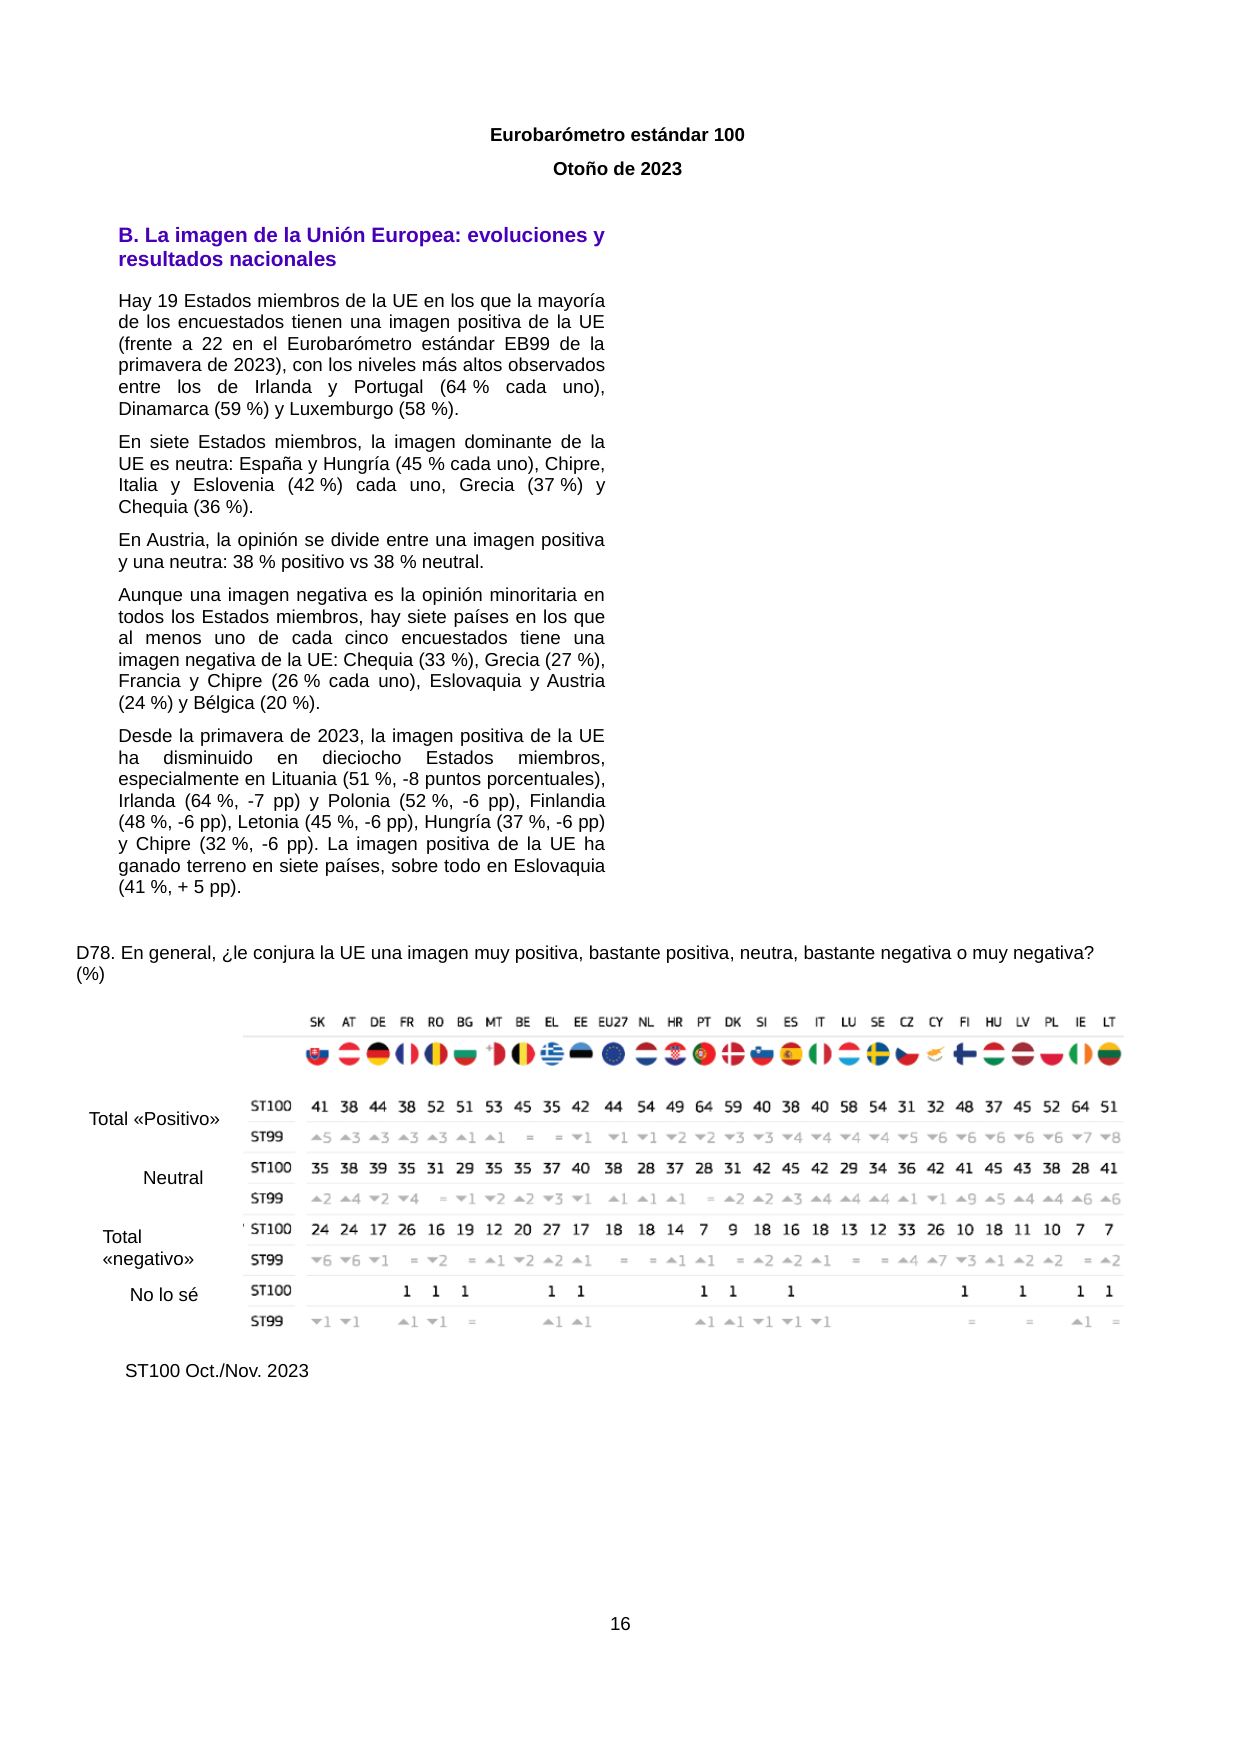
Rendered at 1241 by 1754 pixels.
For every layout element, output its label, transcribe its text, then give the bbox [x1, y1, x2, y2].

text En siete Estados miembros, la imagen dominante de la UE es neutra: España y Hungría (45 % cada uno), Chipre, Italia y Eslovenia (42 %) cada uno, Grecia (37 %) y Chequia (36 %). [118, 431, 605, 517]
text Desde la primavera de 2023, la imagen positiva de la UE ha disminuido en dieciocho Estados miembros, especialmente en Lituania (51 %, -8 puntos porcentuales), Irlanda (64 %, -7 pp) y Polonia (52 %, -6 pp), Finlandia (48 %, -6 pp), Letonia (45 %, -6 pp), Hungría (37 %, -6 pp) y Chipre (32 %, -6 pp). La imagen positiva de la UE ha ganado terreno en siete países, sobre todo en Eslovaquia (41 %, + 5 pp). [118, 725, 605, 898]
text En Austria, la opinión se divide entre una imagen positiva y una neutra: 38 % positivo vs 38 % neutral. [118, 529, 605, 572]
text Hay 19 Estados miembros de la UE en los que la mayoría de los encuestados tienen una imagen positiva de la UE (frente a 22 en el Eurobarómetro estándar EB99 de la primavera de 2023), con los niveles más altos observados entre los de Irlanda y Portugal (64 % cada uno), Dinamarca (59 %) y Luxemburgo (58 %). [118, 289, 605, 419]
picture [243, 1003, 1153, 1345]
text Aunque una imagen negativa es la opinión minoritaria en todos los Estados miembros, hay siete países en los que al menos uno de cada cinco encuestados tiene una imagen negativa de la UE: Chequia (33 %), Grecia (27 %), Francia y Chipre (26 % cada uno), Eslovaquia y Austria (24 %) y Bélgica (20 %). [118, 584, 605, 713]
subtitle B. La imagen de la Unión Europea: evoluciones y resultados nacionales [118, 223, 605, 271]
